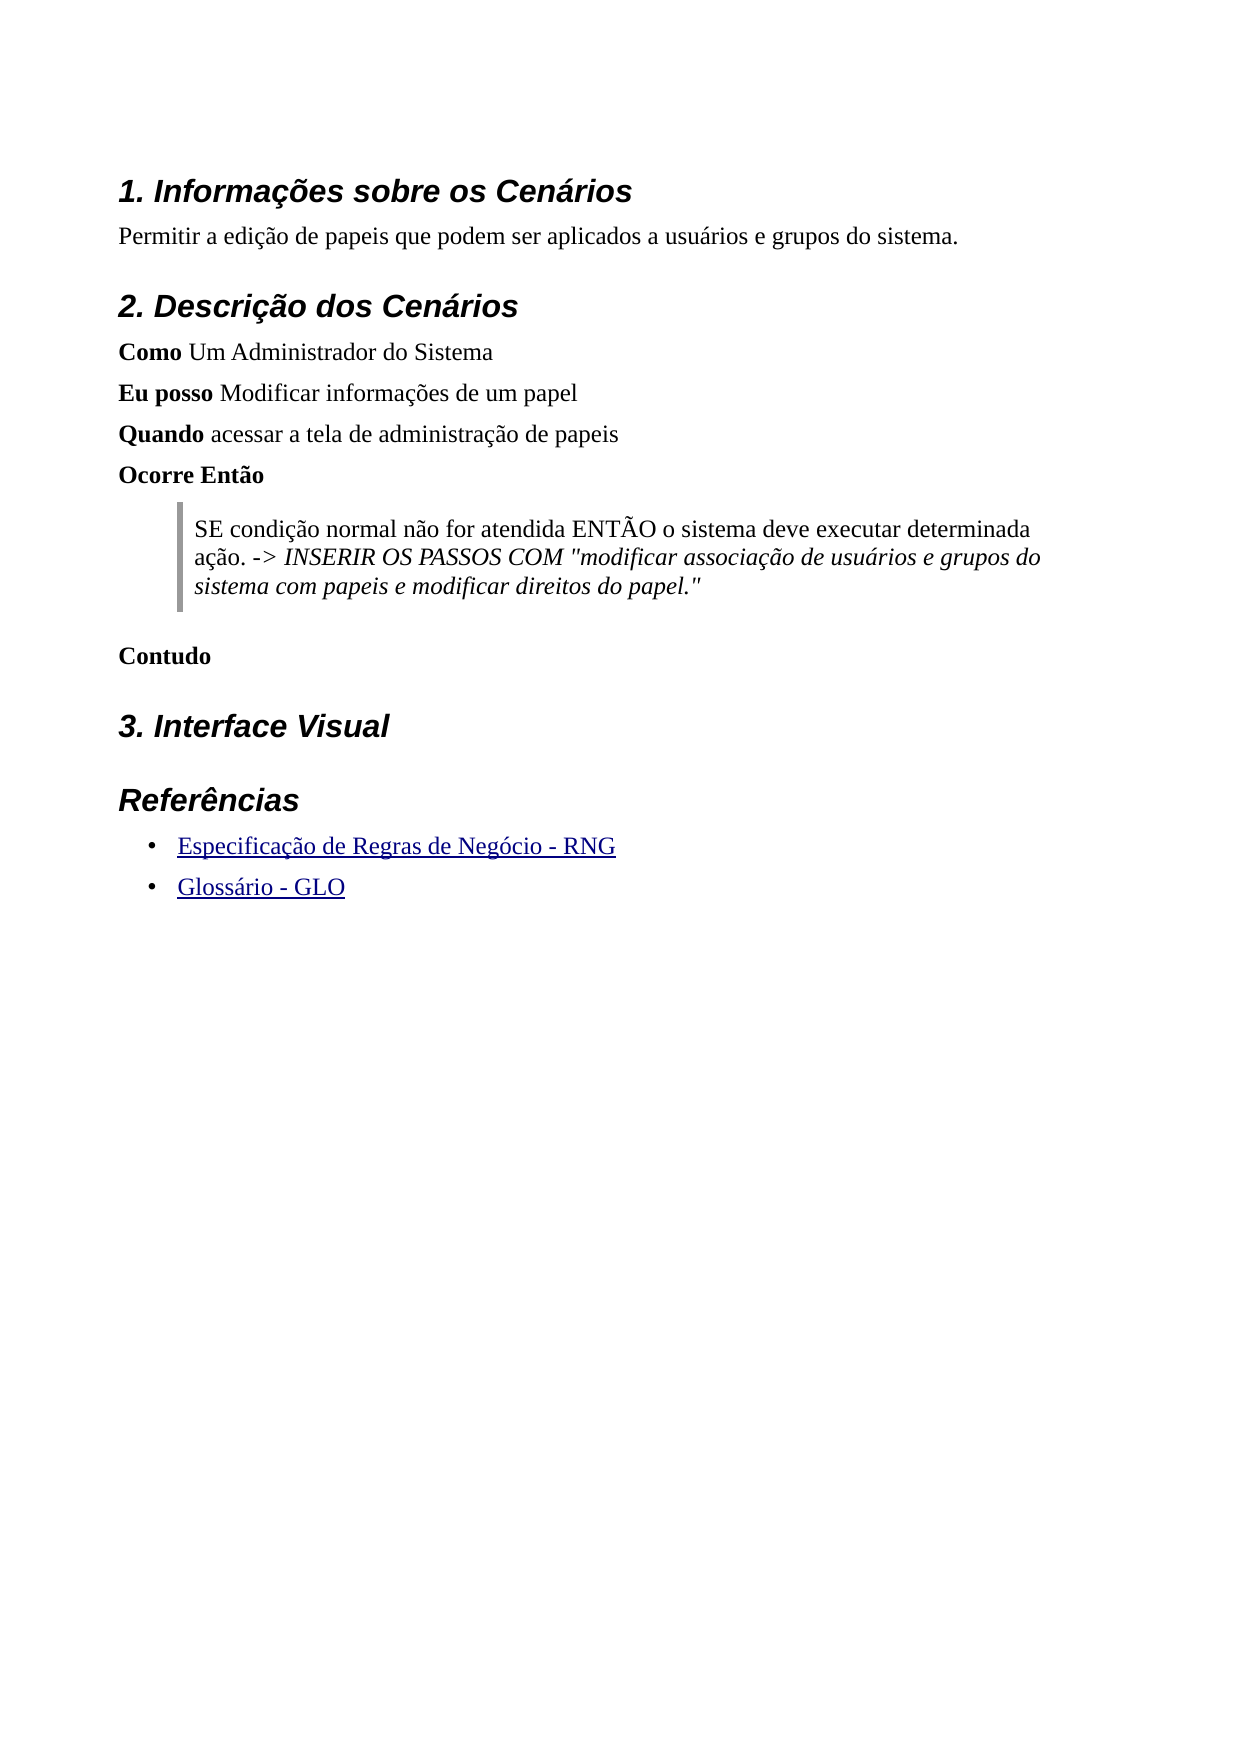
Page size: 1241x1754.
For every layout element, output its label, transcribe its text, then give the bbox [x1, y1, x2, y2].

text Como Um Administrador do Sistema [118, 337, 1122, 366]
subtitle Referências [118, 782, 1122, 819]
list Glossário - GLO [148, 872, 1122, 901]
text Eu posso Modificar informações de um papel [118, 378, 1122, 407]
text Ocorre Então [118, 461, 1122, 489]
subtitle 1. Informações sobre os Cenários [118, 172, 1122, 209]
list Especificação de Regras de Negócio - RNG [148, 831, 1122, 860]
text Quando acessar a tela de administração de papeis [118, 419, 1122, 448]
subtitle 3. Interface Visual [118, 707, 1122, 744]
text Permitir a edição de papeis que podem ser aplicados a usuários e grupos do sistema. [118, 221, 1122, 250]
text SE condição normal não for atendida ENTÃO o sistema deve executar determinada ação. -> INSERIR OS PASSOS COM "modificar associação de usuários e grupos do sistema com papeis e modificar direitos do papel." [183, 502, 1063, 612]
subtitle 2. Descrição dos Cenários [118, 287, 1122, 324]
text Contudo [118, 641, 1122, 670]
